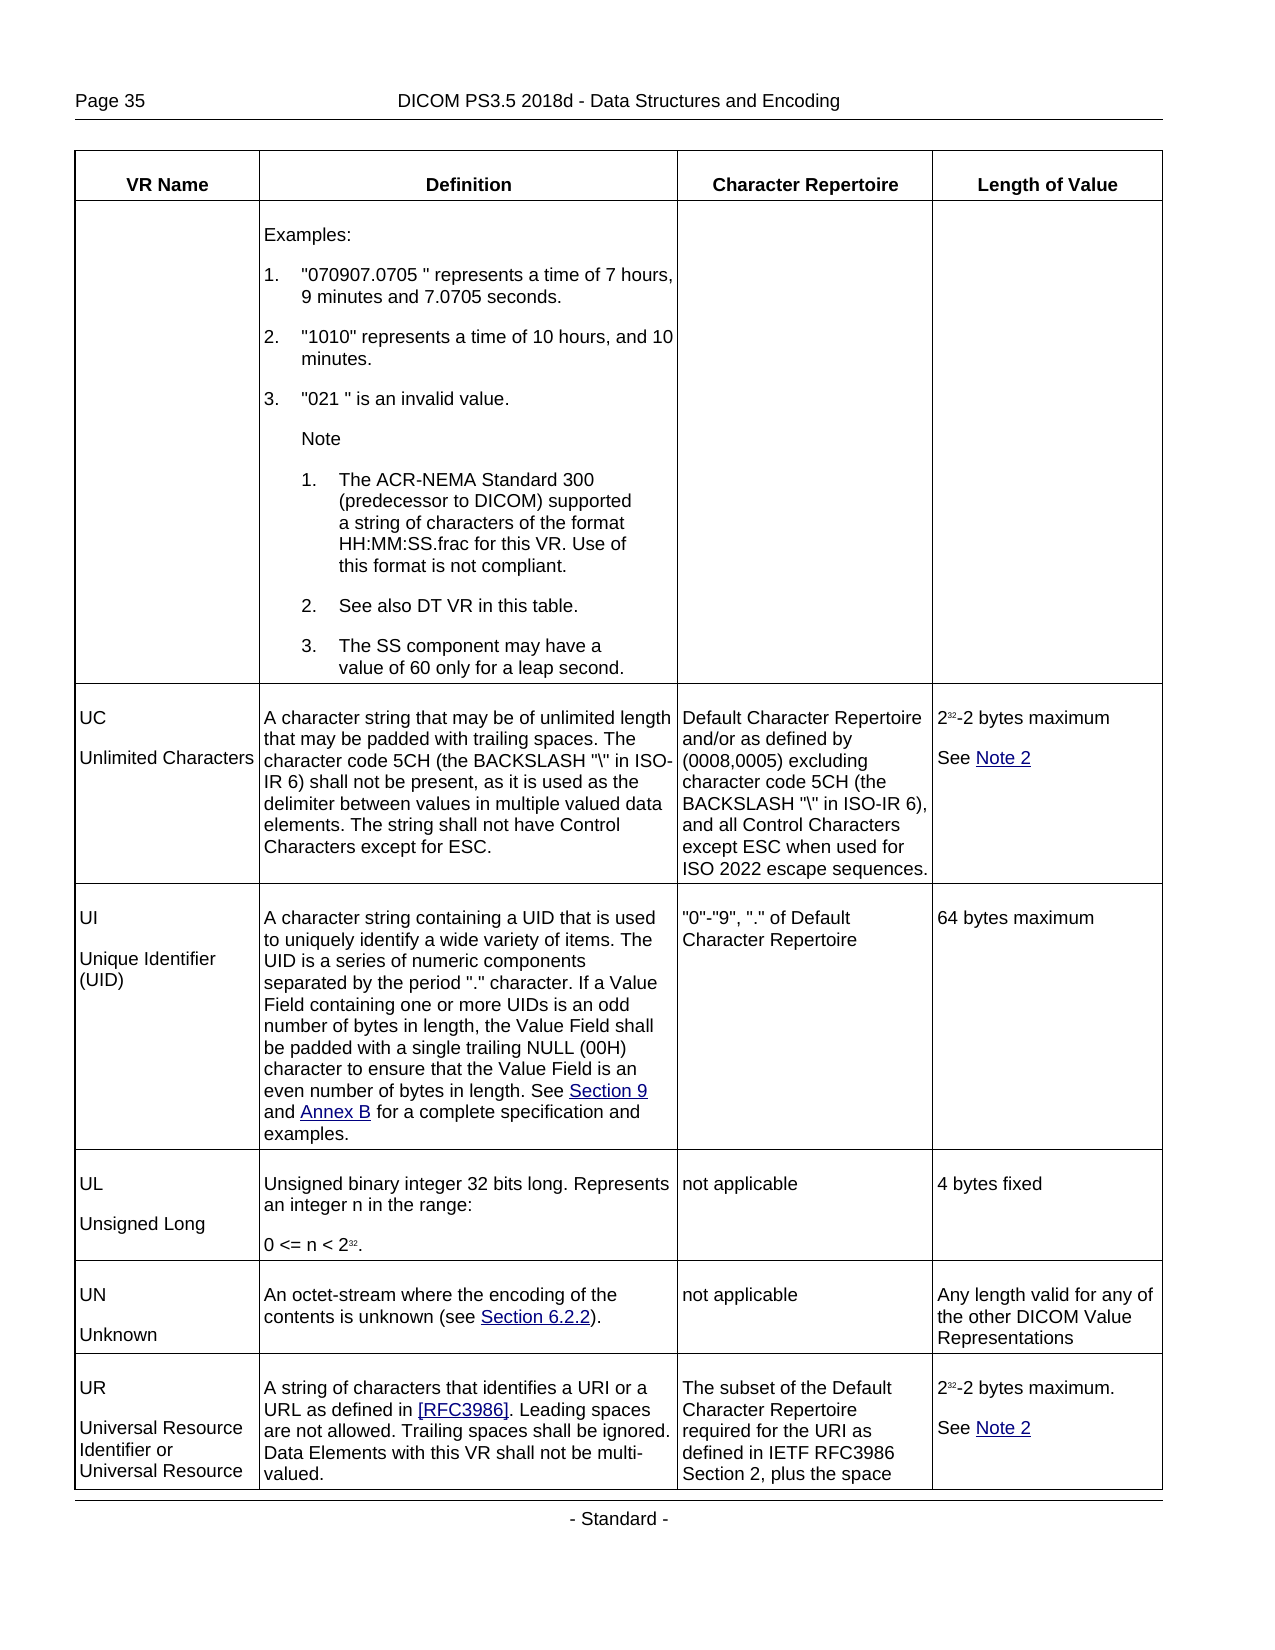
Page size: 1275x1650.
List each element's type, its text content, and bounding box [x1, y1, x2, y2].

table_cell A character string containing a UID that is used to uniquely identify a wide variety of items. The UID is a series of numeric components separated by the period "." character. If a Value Field containing one or more UIDs is an odd number of bytes in length, the Value Field shall be padded with a single trailing NULL (00H) character to ensure that the Value Field is an even number of bytes in length. See Section 9 and Annex B for a complete specification and examples. [260, 884, 677, 1148]
table_cell A character string that may be of unlimited length that may be padded with trailing spaces. The character code 5CH (the BACKSLASH "\" in ISO-IR 6) shall not be present, as it is used as the delimiter between values in multiple valued data elements. The string shall not have Control Characters except for ESC. [260, 684, 677, 883]
table_header Character Repertoire [678, 151, 932, 200]
table_header Length of Value [933, 151, 1162, 200]
table_cell "0"-"9", "." of Default Character Repertoire [678, 884, 932, 1148]
table_cell UI Unique Identifier (UID) [76, 884, 259, 1148]
table_header Definition [260, 151, 677, 200]
table_header VR Name [76, 151, 259, 200]
table_cell not applicable [678, 1261, 932, 1353]
table_cell [678, 201, 932, 682]
table_cell UR Universal Resource Identifier or Universal Resource [76, 1354, 259, 1489]
table_cell 232-2 bytes maximum. See Note 2 [933, 1354, 1162, 1489]
table_cell A string of characters of the format HHMMSS.FFFFFF; where HH contains hours (range "00" - "23"), MM contains minutes (range "00" - "59"), SS contains seconds (range "00" - "60"), and FFFFFF contains a fractional part of a second as small as 1 millionth of a second (range "000000" - "999999"). A 24-hour clock is used. Midnight shall be represented by only "0000" since "2400" would violate the hour range. The string may be padded with trailing spaces. Leading and embedded spaces are not allowed. One or more of the components MM, SS, or FFFFFF may be unspecified as long as every component to the right of an unspecified component is also unspecified, which indicates that the value is not precise to the precision of those unspecified components. The FFFFFF component, if present, shall contain 1 to 6 digits. If FFFFFF is unspecified the preceding "." shall not be included. Examples: "070907.0705 " represents a time of 7 hours, 9 minutes and 7.0705 seconds. "1010" represents a time of 10 hours, and 10 minutes. "021 " is an invalid value. Note The ACR-NEMA Standard 300 (predecessor to DICOM) supported a string of characters of the format HH:MM:SS.frac for this VR. Use of this format is not compliant. See also DT VR in this table. The SS component may have a value of 60 only for a leap second. [260, 201, 677, 682]
table_cell An octet-stream where the encoding of the contents is unknown (see Section 6.2.2). [260, 1261, 677, 1353]
table_cell A string of characters that identifies a URI or a URL as defined in [RFC3986]. Leading spaces are not allowed. Trailing spaces shall be ignored. Data Elements with this VR shall not be multi-valued. [260, 1354, 677, 1489]
table_cell 4 bytes fixed [933, 1150, 1162, 1260]
table_cell UL Unsigned Long [76, 1150, 259, 1260]
table_cell UC Unlimited Characters [76, 684, 259, 883]
table_cell Unsigned binary integer 32 bits long. Represents an integer n in the range: 0 <= n < 232. [260, 1150, 677, 1260]
table_cell UN Unknown [76, 1261, 259, 1353]
table_cell Any length valid for any of the other DICOM Value Representations [933, 1261, 1162, 1353]
table_cell 64 bytes maximum [933, 884, 1162, 1148]
table_cell [933, 201, 1162, 682]
table_cell 232-2 bytes maximum See Note 2 [933, 684, 1162, 883]
table_cell Default Character Repertoire and/or as defined by (0008,0005) excluding character code 5CH (the BACKSLASH "\" in ISO-IR 6), and all Control Characters except ESC when used for ISO 2022 escape sequences. [678, 684, 932, 883]
table_cell not applicable [678, 1150, 932, 1260]
table_cell The subset of the Default Character Repertoire required for the URI as defined in IETF RFC3986 Section 2, plus the space [678, 1354, 932, 1489]
table_cell [76, 201, 259, 682]
